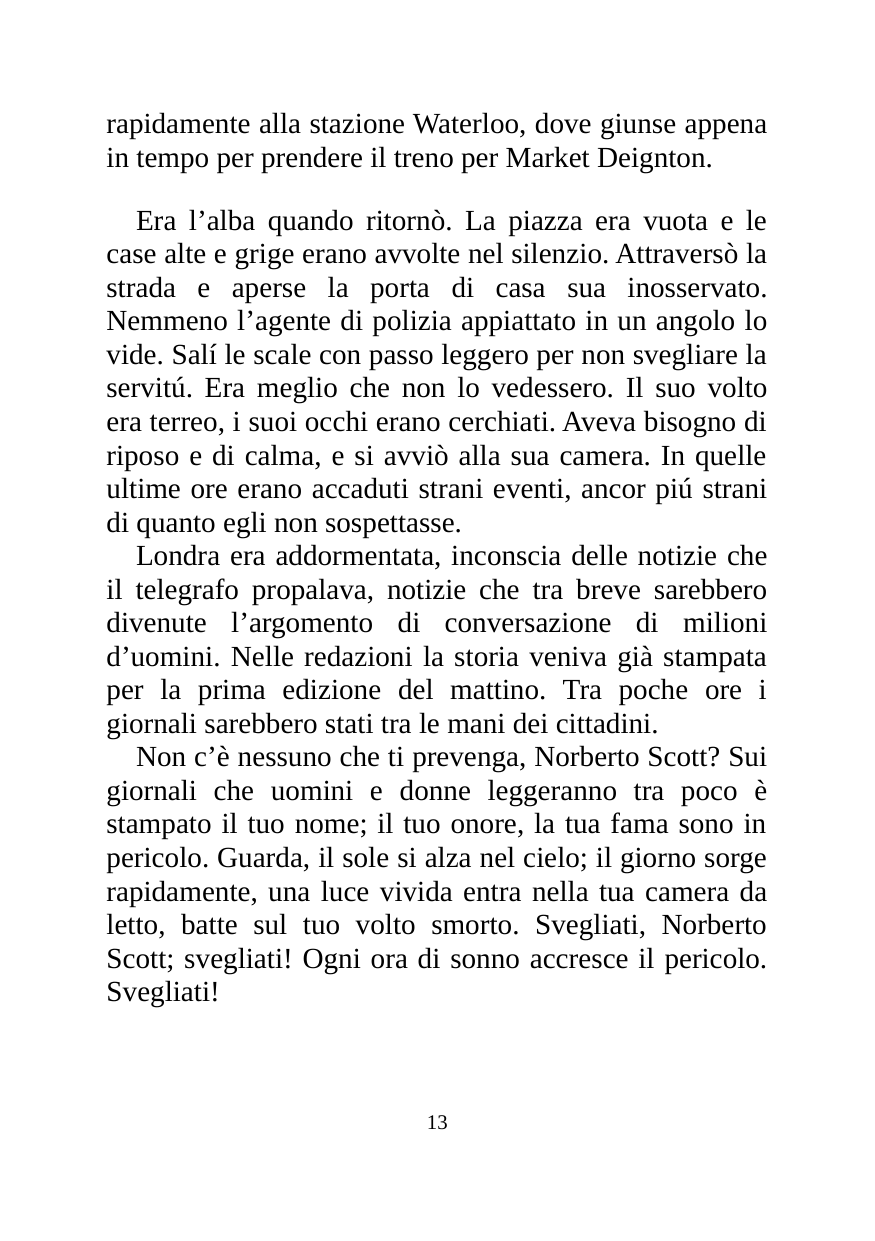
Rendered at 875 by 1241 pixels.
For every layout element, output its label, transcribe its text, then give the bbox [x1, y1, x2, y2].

text Era l’alba quando ritornò. La piazza era vuota e le case alte e grige erano avvolte nel silenzio. Attraversò la strada e aperse la porta di casa sua inosservato. Nemmeno l’agente di polizia appiattato in un angolo lo vide. Salí le scale con passo leggero per non svegliare la servitú. Era meglio che non lo vedessero. Il suo volto era terreo, i suoi occhi erano cerchiati. Aveva bisogno di riposo e di calma, e si avviò alla sua camera. In quelle ultime ore erano accaduti strani eventi, ancor piú strani di quanto egli non sospettasse. [106, 203, 768, 538]
text Londra era addormentata, inconscia delle notizie che il telegrafo propalava, notizie che tra breve sarebbero divenute l’argomento di conversazione di milioni d’uomini. Nelle redazioni la storia veniva già stampata per la prima edizione del mattino. Tra poche ore i giornali sarebbero stati tra le mani dei cittadini. [106, 538, 768, 739]
text Non c’è nessuno che ti prevenga, Norberto Scott? Sui giornali che uomini e donne leggeranno tra poco è stampato il tuo nome; il tuo onore, la tua fama sono in pericolo. Guarda, il sole si alza nel cielo; il giorno sorge rapidamente, una luce vivida entra nella tua camera da letto, batte sul tuo volto smorto. Svegliati, Norberto Scott; svegliati! Ogni ora di sonno accresce il pericolo. Svegliati! [106, 739, 768, 1008]
text rapidamente alla stazione Waterloo, dove giunse appena in tempo per prendere il treno per Market Deignton. [106, 106, 768, 173]
